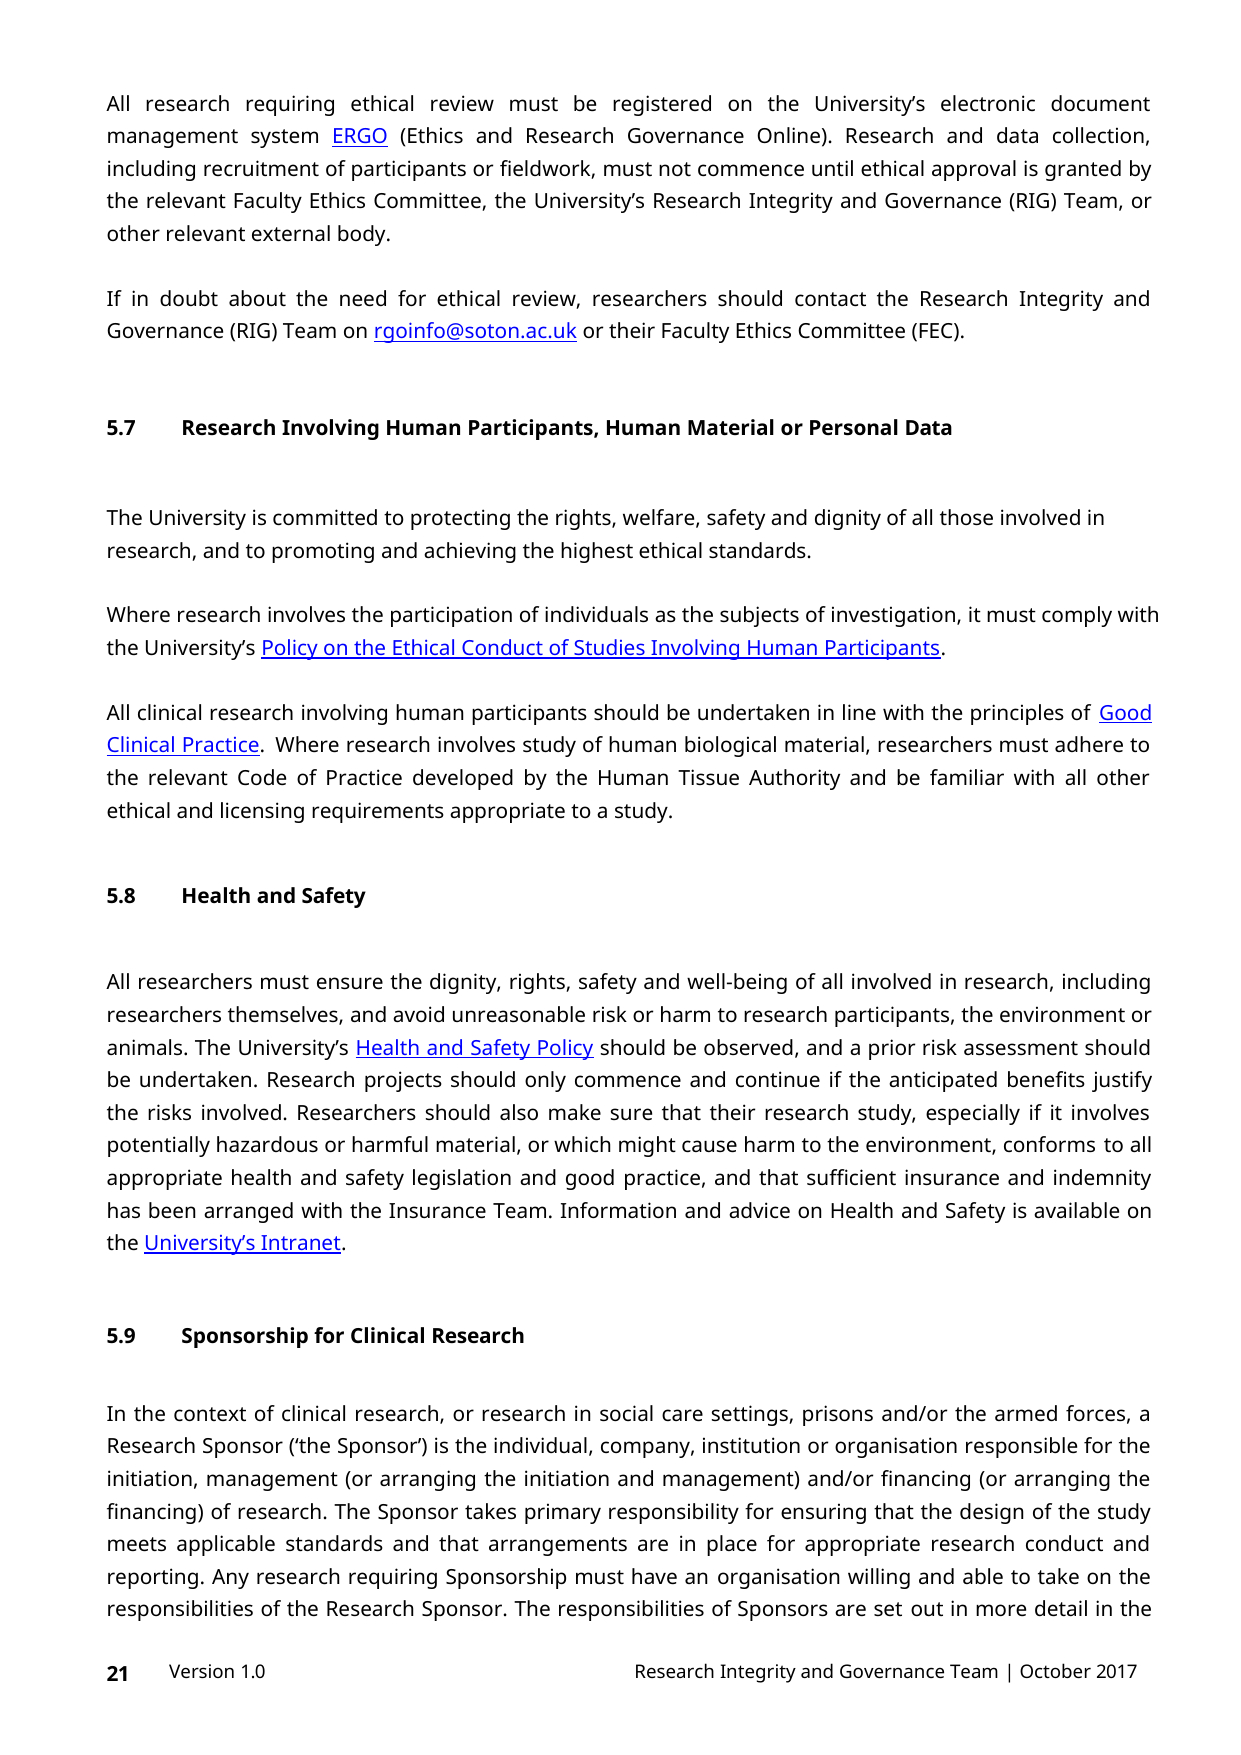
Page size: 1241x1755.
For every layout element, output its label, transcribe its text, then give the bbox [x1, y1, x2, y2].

list Sponsorship for Clinical Research [106, 1321, 1170, 1349]
text All researchers must ensure the dignity, rights, safety and well-being of all involved in research, including researchers themselves, and avoid unreasonable risk or harm to research participants, the environment or animals. The University’s Health and Safety Policy should be observed, and a prior risk assessment should be undertaken. Research projects should only commence and continue if the anticipated benefits justify the risks involved. Researchers should also make sure that their research study, especially if it involves potentially hazardous or harmful material, or which might cause harm to the environment, conforms to all appropriate health and safety legislation and good practice, and that sufficient insurance and indemnity has been arranged with the Insurance Team. Information and advice on Health and Safety is available on the University’s Intranet. [106, 967, 1152, 1257]
text If in doubt about the need for ethical review, researchers should contact the Research Integrity and Governance (RIG) Team on rgoinfo@soton.ac.uk or their Faculty Ethics Committee (FEC). [106, 284, 1152, 345]
text The University is committed to protecting the rights, welfare, safety and dignity of all those involved in research, and to promoting and achieving the highest ethical standards. [106, 503, 1170, 564]
text Where research involves the participation of individuals as the subjects of investigation, it must comply with the University’s Policy on the Ethical Conduct of Studies Involving Human Participants. [106, 601, 1170, 662]
text In the context of clinical research, or research in social care settings, prisons and/or the armed forces, a Research Sponsor (‘the Sponsor’) is the individual, company, institution or organisation responsible for the initiation, management (or arranging the initiation and management) and/or financing (or arranging the financing) of research. The Sponsor takes primary responsibility for ensuring that the design of the study meets applicable standards and that arrangements are in place for appropriate research conduct and reporting. Any research requiring Sponsorship must have an organisation willing and able to take on the responsibilities of the Research Sponsor. The responsibilities of Sponsors are set out in more detail in the [106, 1399, 1152, 1623]
list Research Involving Human Participants, Human Material or Personal Data [106, 413, 1170, 441]
text All research requiring ethical review must be registered on the University’s electronic document management system ERGO (Ethics and Research Governance Online). Research and data collection, including recruitment of participants or fieldwork, must not commence until ethical approval is granted by the relevant Faculty Ethics Committee, the University’s Research Integrity and Governance (RIG) Team, or other relevant external body. [106, 89, 1152, 248]
list Health and Safety [106, 881, 1170, 909]
text All clinical research involving human participants should be undertaken in line with the principles of Good Clinical Practice. Where research involves study of human biological material, researchers must adhere to the relevant Code of Practice developed by the Human Tissue Authority and be familiar with all other ethical and licensing requirements appropriate to a study. [106, 698, 1152, 824]
